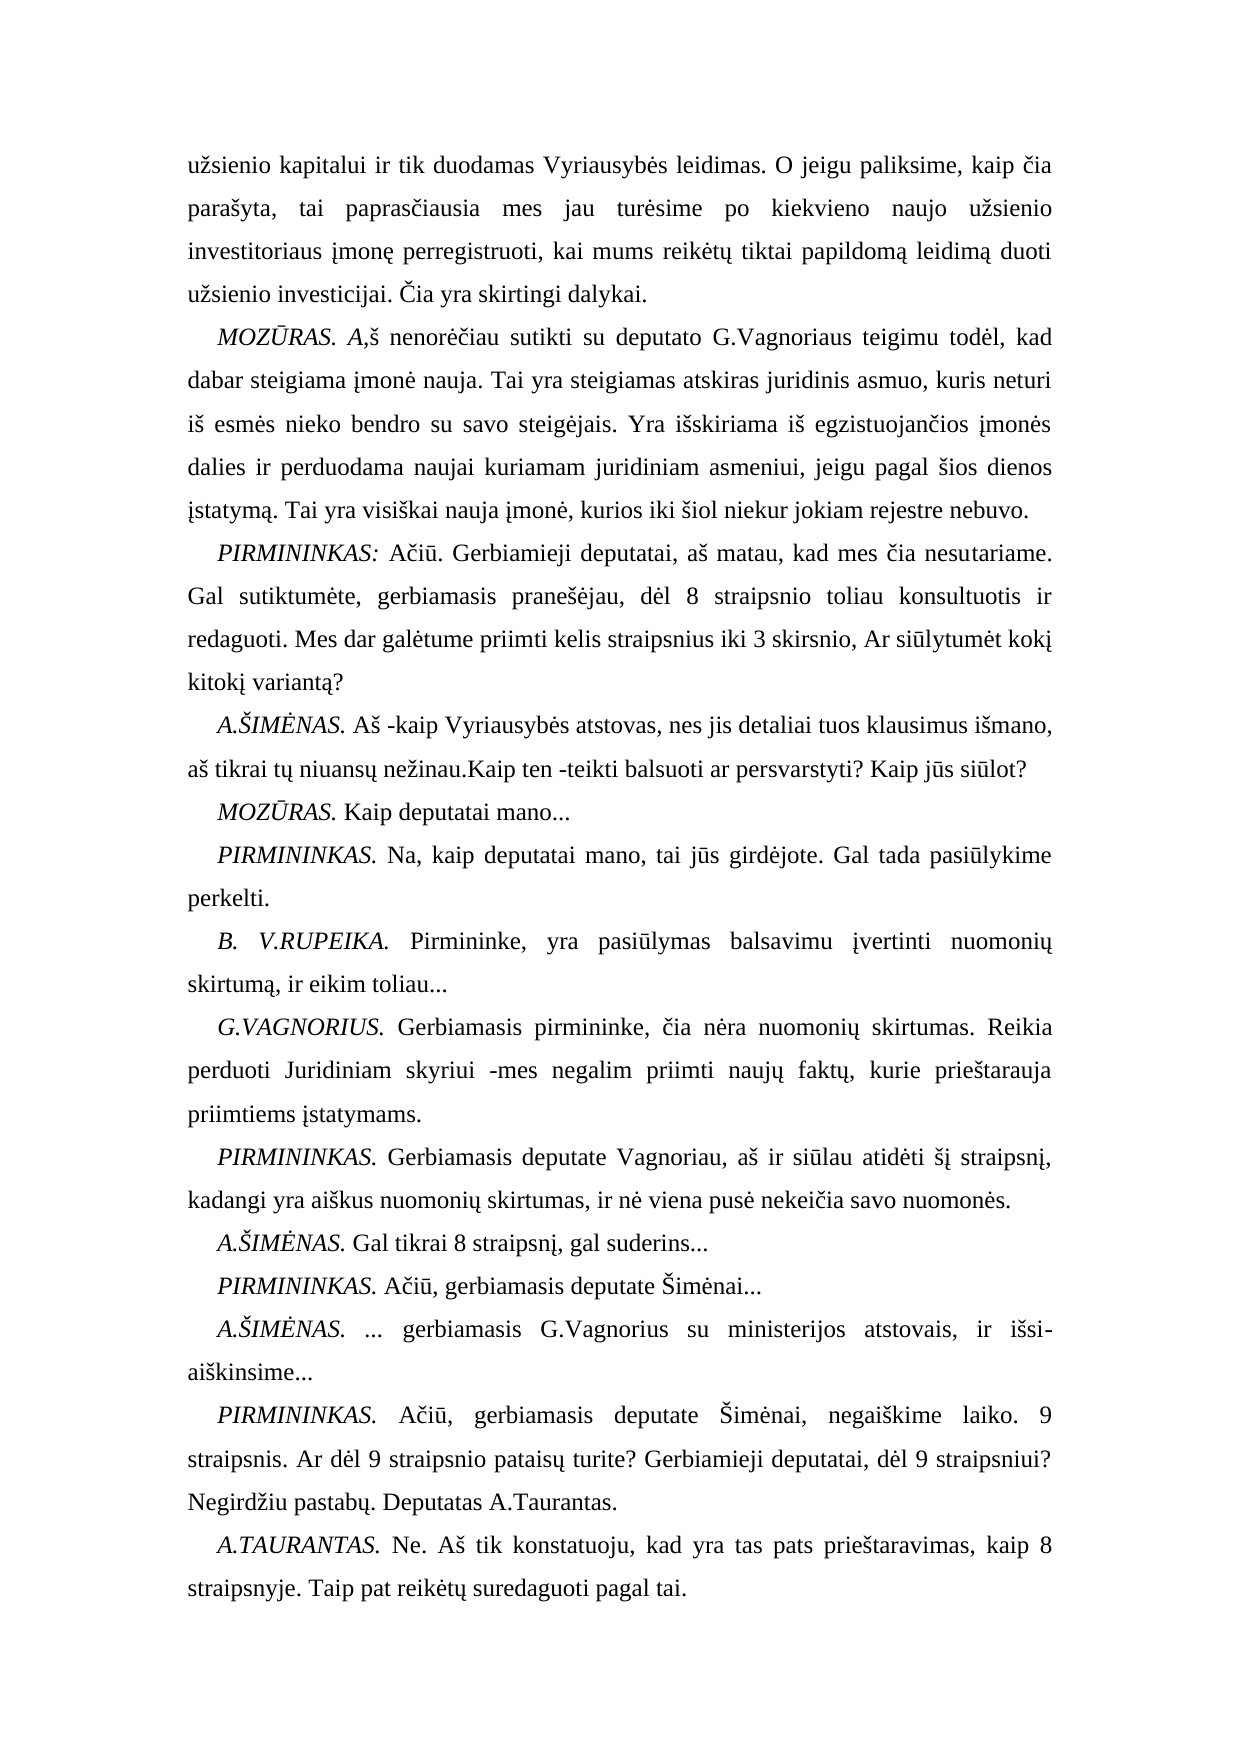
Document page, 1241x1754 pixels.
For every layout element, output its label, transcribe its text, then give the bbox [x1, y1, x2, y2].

text MOZŪRAS. Kaip deputatai mano... [187, 797, 1053, 826]
text PIRMININKAS: Ačiū. Gerbiamieji deputatai, aš matau, kad mes čia nesu­tariame. Gal sutiktumėte, gerbiamasis pranešėjau, dėl 8 straipsnio toliau konsultuotis ir redaguoti. Mes dar galėtume priimti kelis straipsnius iki 3 skirsnio, Ar siūlytumėt kokį kitokį variantą? [187, 538, 1053, 696]
text A.ŠIMĖNAS. Gal tikrai 8 straipsnį, gal suderins... [187, 1228, 1053, 1257]
text PIRMININKAS. Ačiū, gerbiamasis deputate Šimėnai, negaiškime laiko. 9 straipsnis. Ar dėl 9 straipsnio pataisų turite? Gerbiamieji deputatai, dėl 9 straipsniui? Negirdžiu pastabų. Deputatas A.Taurantas. [187, 1401, 1053, 1516]
text MOZŪRAS. A,š nenorėčiau sutikti su deputato G.Vagnoriaus teigimu todėl, kad dabar steigiama įmonė nauja. Tai yra steigiamas atskiras juridinis asmuo, kuris neturi iš esmės nieko bendro su savo steigėjais. Yra išskiriama iš egzistuojančios įmonės dalies ir perduodama naujai kuriamam juridiniam asmeniui, jeigu pagal šios dienos įstatymą. Tai yra visiškai nauja įmonė, kurios iki šiol niekur jokiam rejestre nebuvo. [187, 322, 1053, 524]
text užsienio kapitalui ir tik duodamas Vyriausybės leidimas. O jeigu paliksime, kaip čia parašyta, tai paprasčiausia mes jau turėsime po kiekvieno naujo užsienio investitoriaus įmonę perregistruoti, kai mums reikėtų tiktai papildomą leidimą duoti užsienio investicijai. Čia yra skirtingi dalykai. [187, 150, 1053, 308]
text B. V.RUPEIKA. Pirmininke, yra pasiūlymas balsavimu įvertinti nuomonių skirtumą, ir eikim toliau... [187, 926, 1053, 998]
text A.TAURANTAS. Ne. Aš tik konstatuoju, kad yra tas pats prieštaravimas, kaip 8 straipsnyje. Taip pat reikėtų suredaguoti pagal tai. [187, 1530, 1053, 1602]
text G.VAGNORIUS. Gerbiamasis pirmininke, čia nėra nuomonių skirtumas. Reikia perduoti Juridiniam skyriui -mes negalim priimti naujų faktų, kurie prieštarauja priimtiems įstatymams. [187, 1012, 1053, 1127]
text A.ŠIMĖNAS. ... gerbiamasis G.Vagnorius su ministerijos atstovais, ir išsi­aiškinsime... [187, 1314, 1053, 1386]
text PIRMININKAS. Ačiū, gerbiamasis deputate Šimėnai... [187, 1271, 1053, 1300]
text PIRMININKAS. Na, kaip deputatai mano, tai jūs girdėjote. Gal tada pasiūlykime perkelti. [187, 840, 1053, 912]
text PIRMININKAS. Gerbiamasis deputate Vagnoriau, aš ir siūlau atidėti šį straipsnį, kadangi yra aiškus nuomonių skirtumas, ir nė viena pusė nekeičia savo nuomonės. [187, 1142, 1053, 1214]
text A.ŠIMĖNAS. Aš -kaip Vyriausybės atstovas, nes jis detaliai tuos klausi­mus išmano, aš tikrai tų niuansų nežinau.Kaip ten -teikti balsuoti ar per­svarstyti? Kaip jūs siūlot? [187, 711, 1053, 782]
